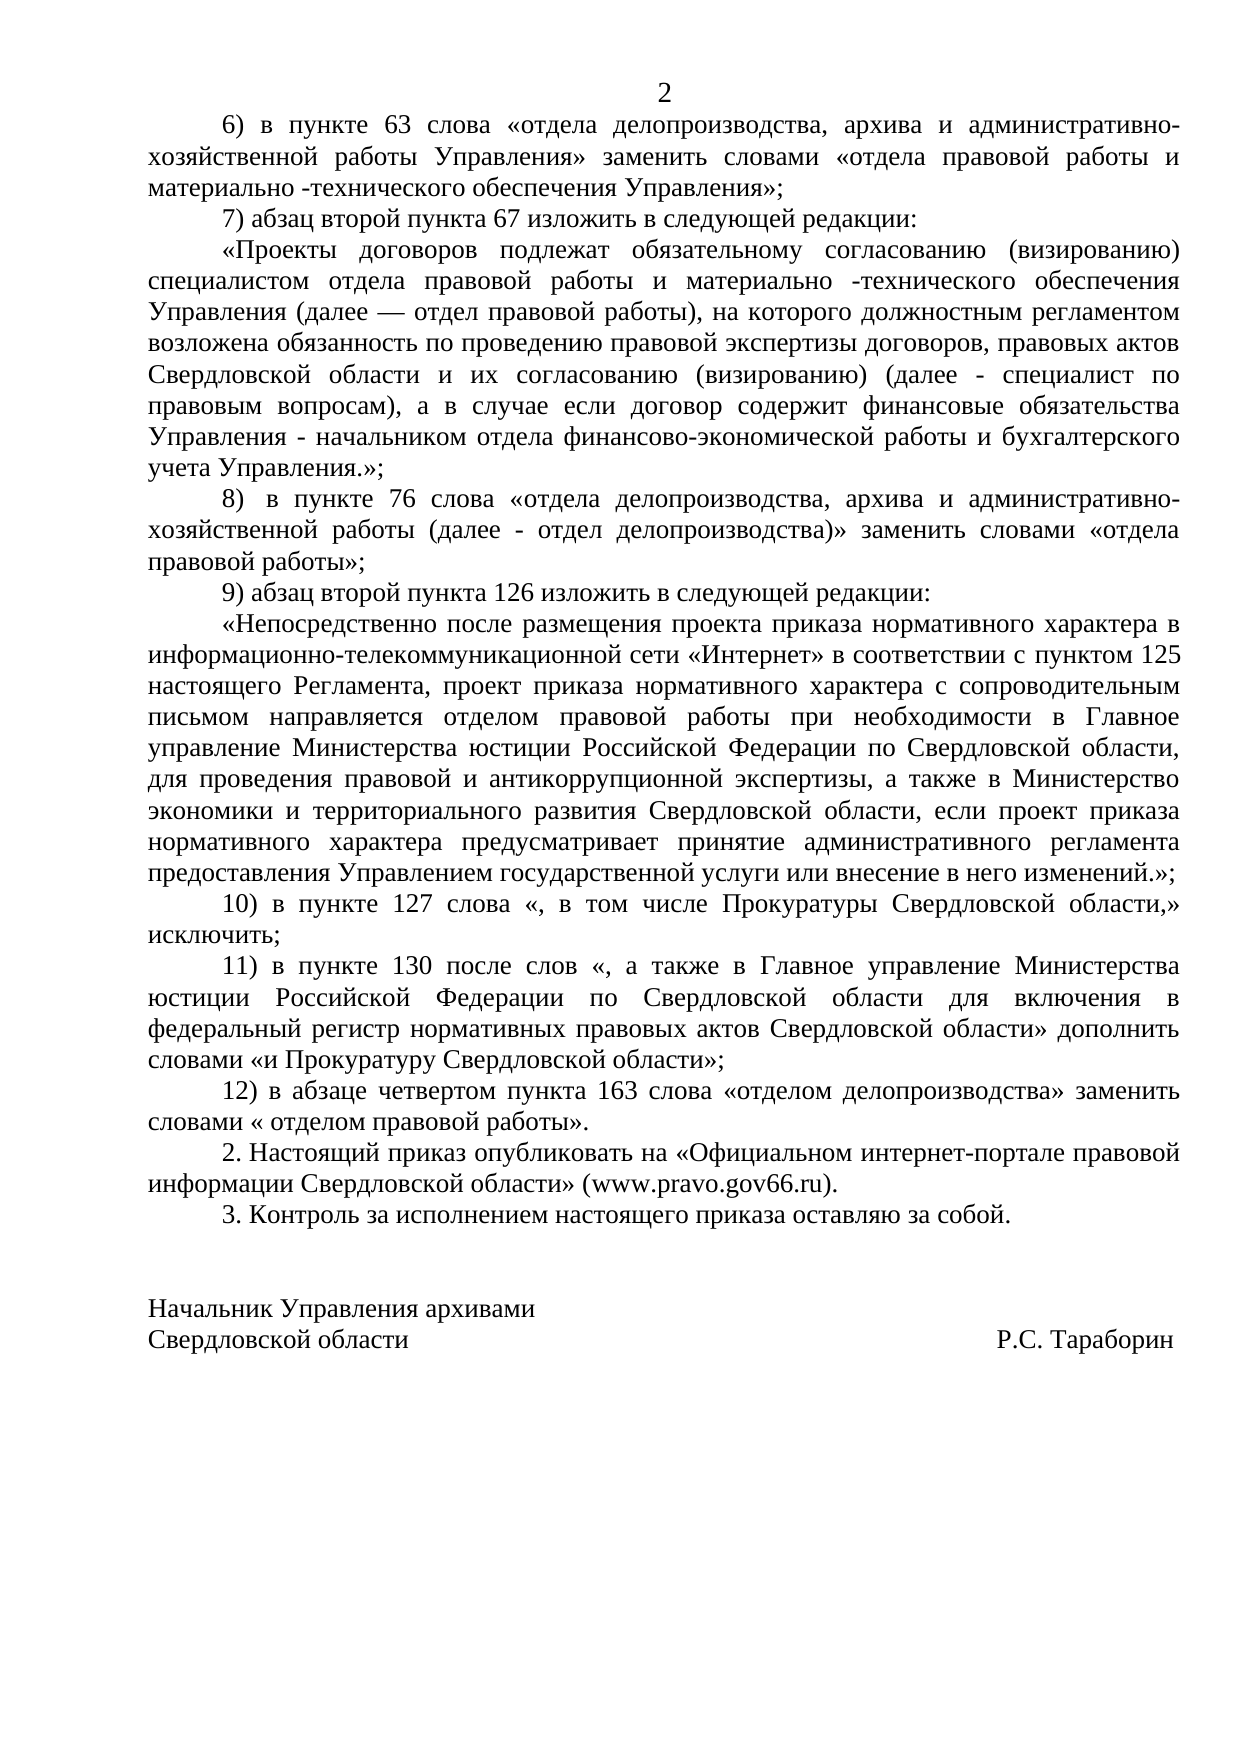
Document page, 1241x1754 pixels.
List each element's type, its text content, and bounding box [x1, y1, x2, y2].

text «Непосредственно после размещения проекта приказа нормативного характера в информационно-телекоммуникационной сети «Интернет» в соответствии с пунктом 125 настоящего Регламента, проект приказа нормативного характера с сопроводительным письмом направляется отделом правовой работы при необходимости в Главное управление Министерства юстиции Российской Федерации по Свердловской области, для проведения правовой и антикоррупционной экспертизы, а также в Министерство экономики и территориального развития Свердловской области, если проект приказа нормативного характера предусматривает принятие административного регламента предоставления Управлением государственной услуги или внесение в него изменений.»; [148, 607, 1181, 887]
text 6) в пункте 63 слова «отдела делопроизводства, архива и административно-хозяйственной работы Управления» заменить словами «отдела правовой работы и материально -технического обеспечения Управления»; [148, 108, 1181, 202]
text 3. Контроль за исполнением настоящего приказа оставляю за собой. [148, 1199, 1181, 1230]
text 9) абзац второй пункта 126 изложить в следующей редакции: [148, 576, 1181, 607]
text 8) в пункте 76 слова «отдела делопроизводства, архива и административно-хозяйственной работы (далее - отдел делопроизводства)» заменить словами «отдела правовой работы»; [148, 482, 1181, 576]
text «Проекты договоров подлежат обязательному согласованию (визированию) специалистом отдела правовой работы и материально -технического обеспечения Управления (далее — отдел правовой работы), на которого должностным регламентом возложена обязанность по проведению правовой экспертизы договоров, правовых актов Свердловской области и их согласованию (визированию) (далее - специалист по правовым вопросам), а в случае если договор содержит финансовые обязательства Управления - начальником отдела финансово-экономической работы и бухгалтерского учета Управления.»; [148, 233, 1181, 482]
text 10) в пункте 127 слова «, в том числе Прокуратуры Свердловской области,» исключить; [148, 887, 1181, 949]
text 12) в абзаце четвертом пункта 163 слова «отделом делопроизводства» заменить словами « отделом правовой работы». [148, 1074, 1181, 1136]
text Начальник Управления архивами [148, 1292, 1181, 1323]
text 7) абзац второй пункта 67 изложить в следующей редакции: [148, 202, 1181, 233]
text 2. Настоящий приказ опубликовать на «Официальном интернет-портале правовой информации Свердловской области» (www.pravo.gov66.ru). [148, 1136, 1181, 1199]
text 11) в пункте 130 после слов «, а также в Главное управление Министерства юстиции Российской Федерации по Свердловской области для включения в федеральный регистр нормативных правовых актов Свердловской области» дополнить словами «и Прокуратуру Свердловской области»; [148, 949, 1181, 1074]
text Свердловской области Р.С. Тараборин [148, 1323, 1181, 1354]
